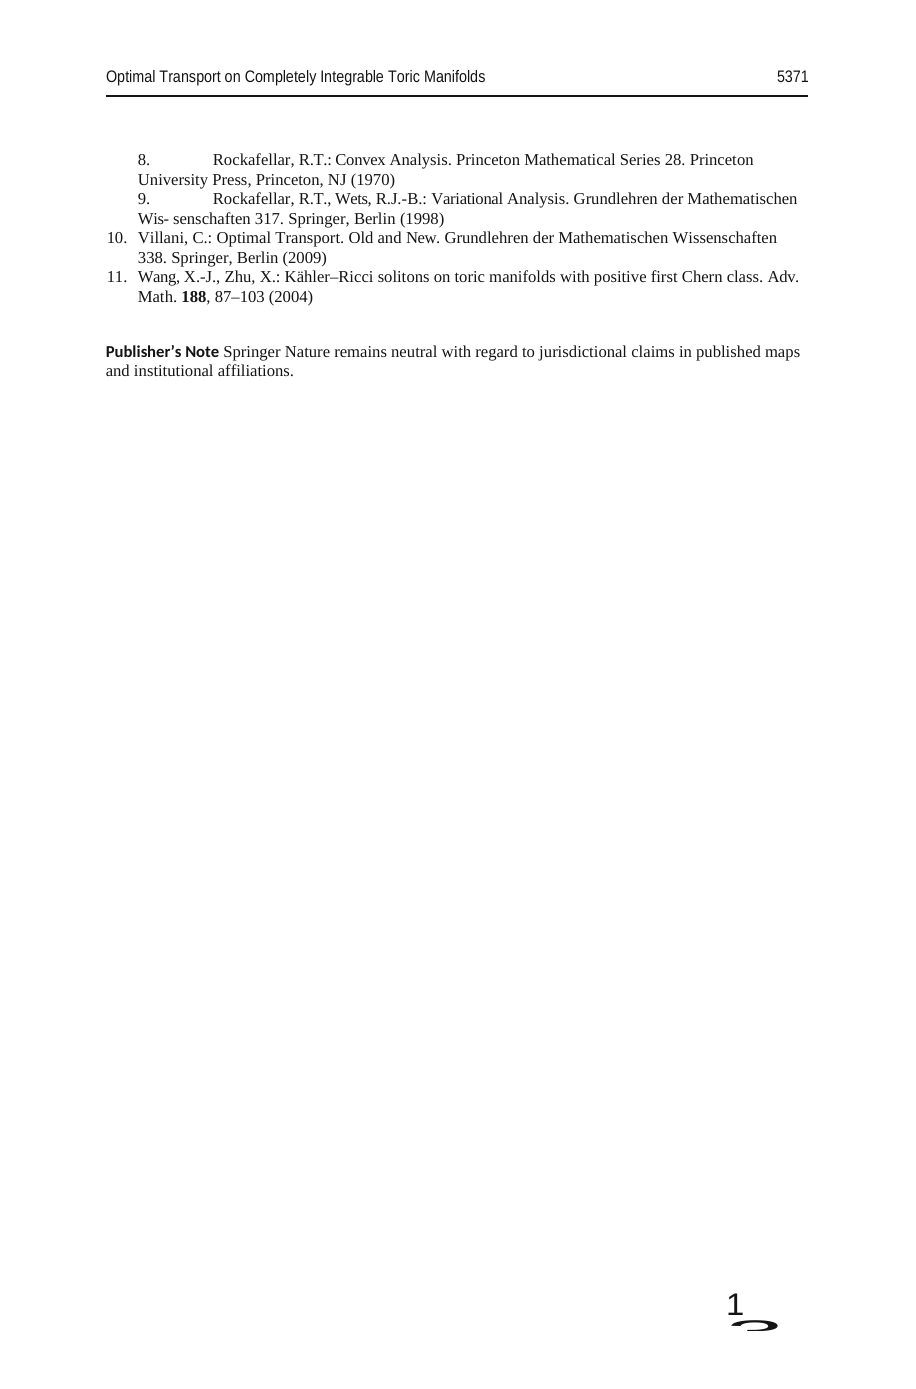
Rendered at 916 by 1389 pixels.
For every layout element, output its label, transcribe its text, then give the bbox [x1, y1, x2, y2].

list Rockafellar, R.T.: Convex Analysis. Princeton Mathematical Series 28. Princeton University Press, Princeton, NJ (1970) [138, 150, 809, 189]
list Rockafellar, R.T., Wets, R.J.-B.: Variational Analysis. Grundlehren der Mathematischen Wis- senschaften 317. Springer, Berlin (1998) [138, 189, 809, 228]
text Publisher’s Note Springer Nature remains neutral with regard to jurisdictional claims in published maps and institutional affiliations. [106, 341, 809, 379]
list Villani, C.: Optimal Transport. Old and New. Grundlehren der Mathematischen Wissenschaften 338. Springer, Berlin (2009) [107, 228, 809, 267]
list Wang, X.-J., Zhu, X.: Kähler–Ricci solitons on toric manifolds with positive first Chern class. Adv. Math. 188, 87–103 (2004) [107, 267, 809, 306]
